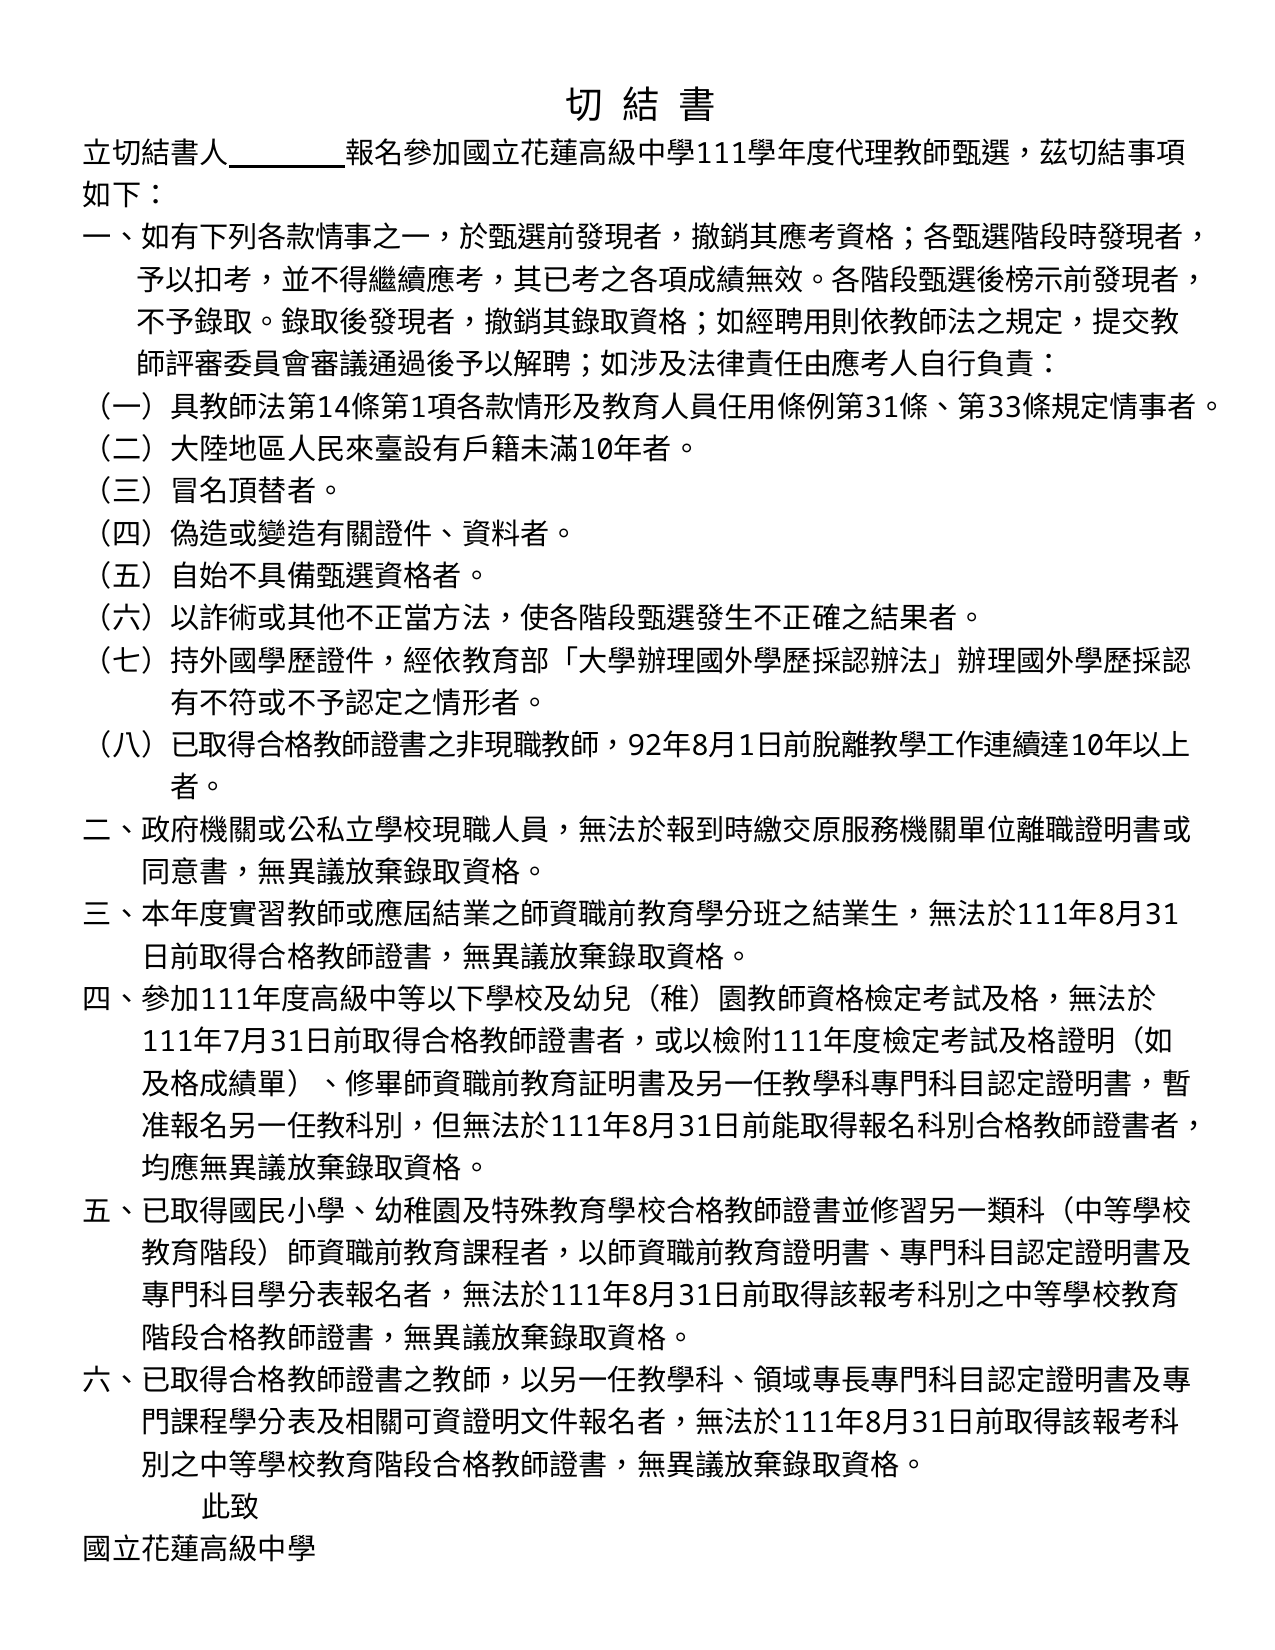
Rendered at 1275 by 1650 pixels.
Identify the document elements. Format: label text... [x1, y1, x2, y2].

text 國立花蓮高級中學 [83, 1526, 1198, 1568]
text （二）大陸地區人民來臺設有戶籍未滿10年者。 [83, 426, 1198, 468]
text （四）偽造或變造有關證件、資料者。 [83, 510, 1198, 552]
text 四、參加111年度高級中等以下學校及幼兒（稚）園教師資格檢定考試及格，無法於111年7月31日前取得合格教師證書者，或以檢附111年度檢定考試及格證明（如及格成績單）、修畢師資職前教育証明書及另一任教學科專門科目認定證明書，暫准報名另一任教科別，但無法於111年8月31日前能取得報名科別合格教師證書者，均應無異議放棄錄取資格。 [83, 976, 1198, 1187]
text （七）持外國學歷證件，經依教育部「大學辦理國外學歷採認辦法」辦理國外學歷採認有不符或不予認定之情形者。 [83, 637, 1198, 722]
text （六）以詐術或其他不正當方法，使各階段甄選發生不正確之結果者。 [83, 595, 1198, 637]
text （五）自始不具備甄選資格者。 [83, 552, 1198, 595]
text （八）已取得合格教師證書之非現職教師，92年8月1日前脫離教學工作連續達10年以上者。 [83, 722, 1198, 806]
text （三）冒名頂替者。 [83, 468, 1198, 510]
text 一、如有下列各款情事之一，於甄選前發現者，撤銷其應考資格；各甄選階段時發現者，予以扣考，並不得繼續應考，其已考之各項成績無效。各階段甄選後榜示前發現者，不予錄取。錄取後發現者，撤銷其錄取資格；如經聘用則依教師法之規定，提交教師評審委員會審議通過後予以解聘；如涉及法律責任由應考人自行負責： [83, 214, 1198, 383]
text 六、已取得合格教師證書之教師，以另一任教學科、領域專長專門科目認定證明書及專門課程學分表及相關可資證明文件報名者，無法於111年8月31日前取得該報考科別之中等學校教育階段合格教師證書，無異議放棄錄取資格。 [83, 1357, 1198, 1484]
text （一）具教師法第14條第1項各款情形及教育人員任用條例第31條、第33條規定情事者。 [83, 383, 1198, 426]
text 三、本年度實習教師或應屆結業之師資職前教育學分班之結業生，無法於111年8月31日前取得合格教師證書，無異議放棄錄取資格。 [83, 891, 1198, 976]
text 二、政府機關或公私立學校現職人員，無法於報到時繳交原服務機關單位離職證明書或同意書，無異議放棄錄取資格。 [83, 806, 1198, 891]
text 五、已取得國民小學、幼稚園及特殊教育學校合格教師證書並修習另一類科（中等學校教育階段）師資職前教育課程者，以師資職前教育證明書、專門科目認定證明書及專門科目學分表報名者，無法於111年8月31日前取得該報考科別之中等學校教育階段合格教師證書，無異議放棄錄取資格。 [83, 1187, 1198, 1357]
text 此致 [83, 1484, 1198, 1526]
text 立切結書人 報名參加國立花蓮高級中學111學年度代理教師甄選，茲切結事項如下： [83, 129, 1198, 214]
text 切 結 書 [83, 75, 1198, 129]
